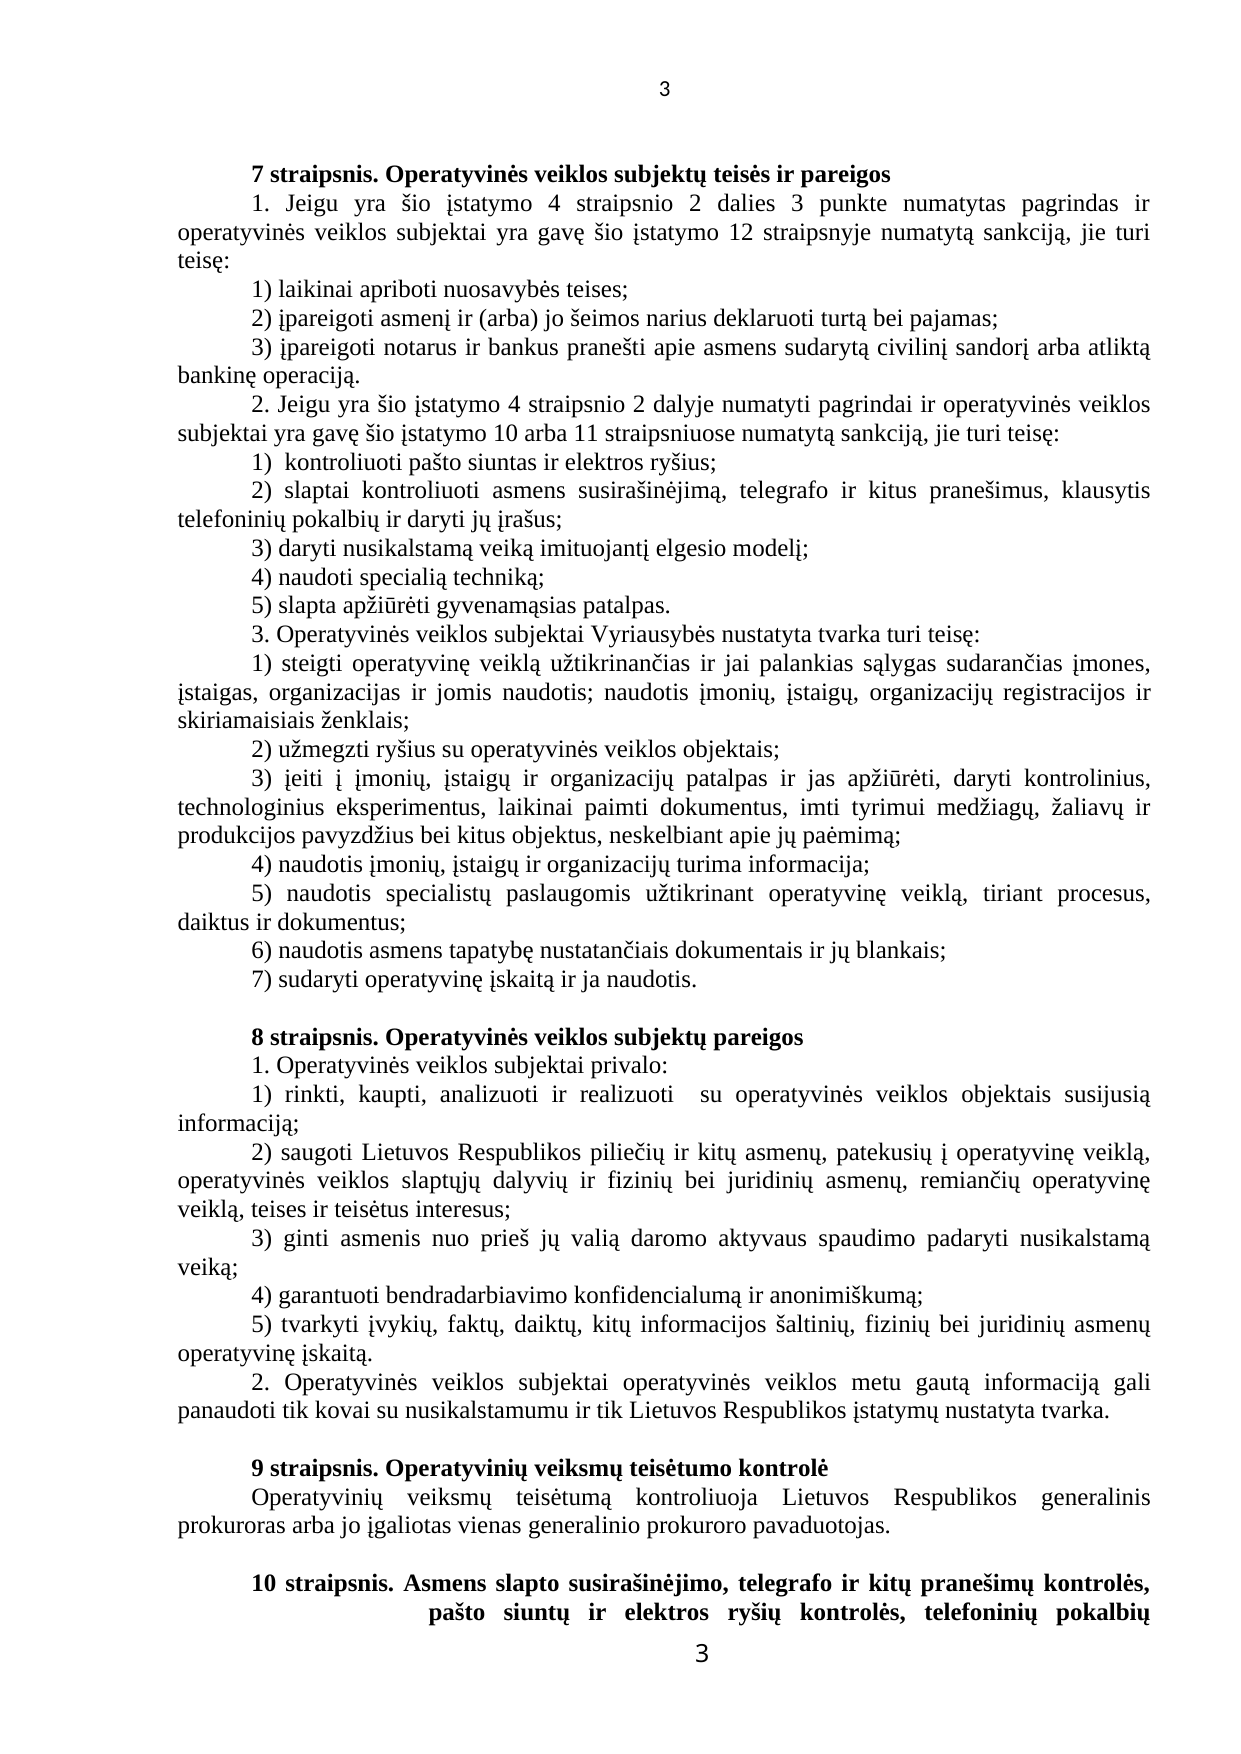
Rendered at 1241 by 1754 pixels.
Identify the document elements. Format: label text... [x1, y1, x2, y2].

text 4) garantuoti bendradarbiavimo konfidencialumą ir anonimiškumą; [177, 1281, 1152, 1309]
text 3) daryti nusikalstamą veiką imituojantį elgesio modelį; [177, 533, 1152, 562]
text 1) steigti operatyvinę veiklą užtikrinančias ir jai palankias sąlygas sudarančias įmones, įstaigas, organizacijas ir jomis naudotis; naudotis įmonių, įstaigų, organizacijų registracijos ir skiriamaisiais ženklais; [177, 648, 1152, 734]
text 4) naudoti specialią techniką; [177, 562, 1152, 591]
text 10 straipsnis. Asmens slapto susirašinėjimo, telegrafo ir kitų pranešimų kontrolės, pašto siuntų ir elektros ryšių kontrolės, telefoninių pokalbių [251, 1568, 1152, 1626]
text 9 straipsnis. Operatyvinių veiksmų teisėtumo kontrolė [177, 1453, 1152, 1482]
text 1) rinkti, kaupti, analizuoti ir realizuoti su operatyvinės veiklos objektais susijusią informaciją; [177, 1079, 1152, 1137]
text 6) naudotis asmens tapatybę nustatančiais dokumentais ir jų blankais; [177, 936, 1152, 964]
text Operatyvinių veiksmų teisėtumą kontroliuoja Lietuvos Respublikos generalinis prokuroras arba jo įgaliotas vienas generalinio prokuroro pavaduotojas. [177, 1482, 1152, 1539]
text 3) ginti asmenis nuo prieš jų valią daromo aktyvaus spaudimo padaryti nusikalstamą veiką; [177, 1223, 1152, 1281]
text 7) sudaryti operatyvinę įskaitą ir ja naudotis. [177, 964, 1152, 993]
text 1) laikinai apriboti nuosavybės teises; [177, 274, 1152, 303]
text 1. Operatyvinės veiklos subjektai privalo: [177, 1051, 1152, 1079]
text 2) užmegzti ryšius su operatyvinės veiklos objektais; [177, 734, 1152, 763]
text 2. Jeigu yra šio įstatymo 4 straipsnio 2 dalyje numatyti pagrindai ir operatyvinės veiklos subjektai yra gavę šio įstatymo 10 arba 11 straipsniuose numatytą sankciją, jie turi teisę: [177, 389, 1152, 447]
text 2) saugoti Lietuvos Respublikos piliečių ir kitų asmenų, patekusių į operatyvinę veiklą, operatyvinės veiklos slaptųjų dalyvių ir fizinių bei juridinių asmenų, remiančių operatyvinę veiklą, teises ir teisėtus interesus; [177, 1137, 1152, 1223]
text 5) tvarkyti įvykių, faktų, daiktų, kitų informacijos šaltinių, fizinių bei juridinių asmenų operatyvinę įskaitą. [177, 1309, 1152, 1367]
text 2) slaptai kontroliuoti asmens susirašinėjimą, telegrafo ir kitus pranešimus, klausytis telefoninių pokalbių ir daryti jų įrašus; [177, 476, 1152, 533]
text 3) įeiti į įmonių, įstaigų ir organizacijų patalpas ir jas apžiūrėti, daryti kontrolinius, technologinius eksperimentus, laikinai paimti dokumentus, imti tyrimui medžiagų, žaliavų ir produkcijos pavyzdžius bei kitus objektus, neskelbiant apie jų paėmimą; [177, 763, 1152, 849]
text 4) naudotis įmonių, įstaigų ir organizacijų turima informacija; [177, 849, 1152, 878]
text 2) įpareigoti asmenį ir (arba) jo šeimos narius deklaruoti turtą bei pajamas; [177, 303, 1152, 332]
text 8 straipsnis. Operatyvinės veiklos subjektų pareigos [177, 1022, 1152, 1051]
text 1. Jeigu yra šio įstatymo 4 straipsnio 2 dalies 3 punkte numatytas pagrindas ir operatyvinės veiklos subjektai yra gavę šio įstatymo 12 straipsnyje numatytą sankciją, jie turi teisę: [177, 188, 1152, 274]
text 5) naudotis specialistų paslaugomis užtikrinant operatyvinę veiklą, tiriant procesus, daiktus ir dokumentus; [177, 878, 1152, 936]
text 3. Operatyvinės veiklos subjektai Vyriausybės nustatyta tvarka turi teisę: [177, 619, 1152, 648]
text 7 straipsnis. Operatyvinės veiklos subjektų teisės ir pareigos [177, 159, 1152, 188]
text 5) slapta apžiūrėti gyvenamąsias patalpas. [177, 591, 1152, 619]
text 3) įpareigoti notarus ir bankus pranešti apie asmens sudarytą civilinį sandorį arba atliktą bankinę operaciją. [177, 332, 1152, 389]
text 2. Operatyvinės veiklos subjektai operatyvinės veiklos metu gautą informaciją gali panaudoti tik kovai su nusikalstamumu ir tik Lietuvos Respublikos įstatymų nustatyta tvarka. [177, 1367, 1152, 1424]
text 1) kontroliuoti pašto siuntas ir elektros ryšius; [177, 447, 1152, 476]
